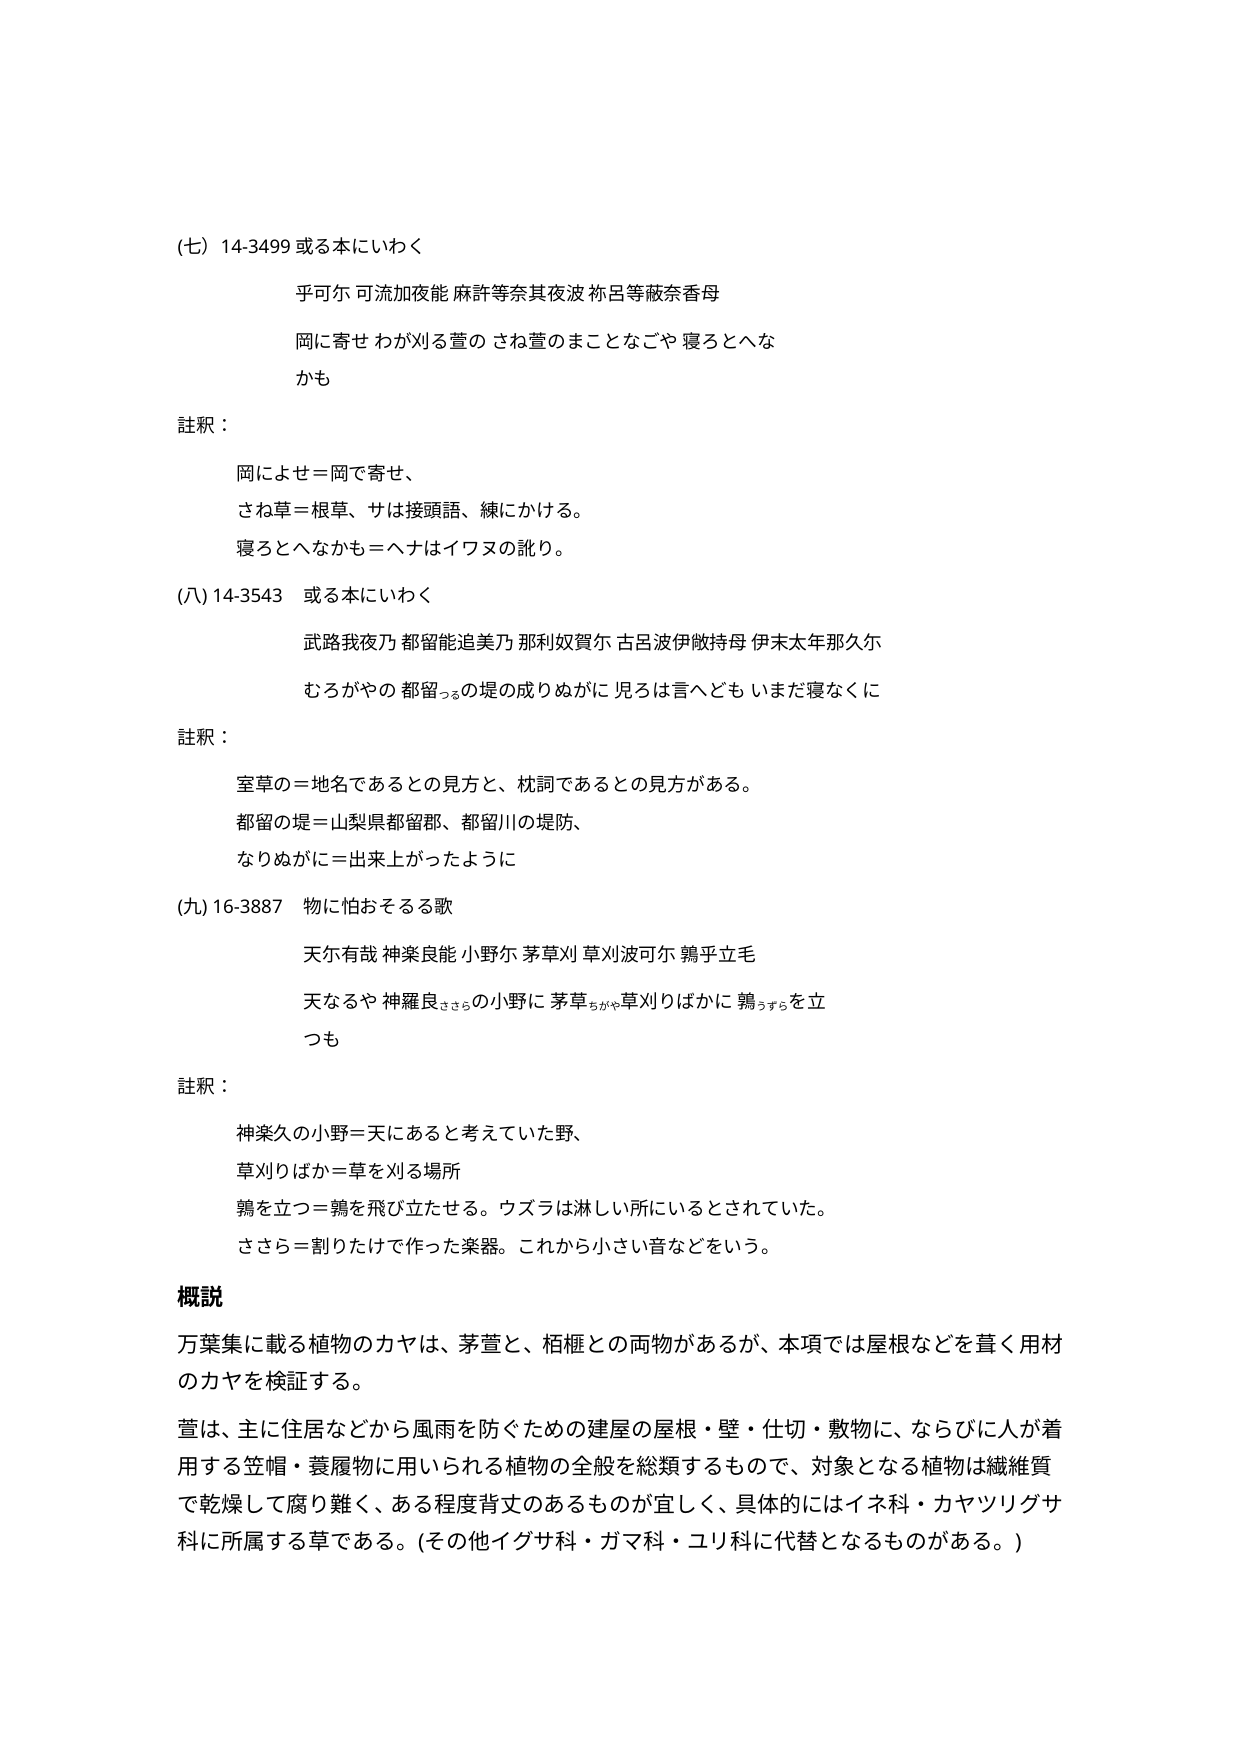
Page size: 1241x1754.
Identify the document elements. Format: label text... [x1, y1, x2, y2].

table_cell むろがやの 都留つるの堤の成りぬがに 児ろは言へども いまだ寝なくに [303, 660, 900, 708]
table_header (八) 14-3543 [177, 566, 303, 613]
text 鶉を立つ＝鶉を飛び立たせる。ウズラは淋しい所にいるとされていた。 [236, 1189, 1016, 1226]
text 都留の堤＝山梨県都留郡、都留川の堤防、 [236, 802, 1016, 840]
table_cell [177, 925, 303, 972]
table_header 物に怕おそるる歌 [303, 877, 844, 924]
text 神楽久の小野＝天にあると考えていた野、 [236, 1114, 1016, 1151]
text 岡によせ＝岡で寄せ、 [236, 453, 1016, 491]
table_header 或る本にいわく [295, 217, 791, 264]
text さね草＝根草、サは接頭語、練にかける。 [236, 491, 1016, 528]
table_header 或る本にいわく [303, 566, 900, 613]
table_cell 天尓有哉 神楽良能 小野尓 茅草刈 草刈波可尓 鶉乎立毛 [303, 925, 844, 972]
text なりぬがに＝出来上がったように [236, 840, 1016, 877]
table_cell 岡に寄せ わが刈る萱の さね萱のまことなごや 寝ろとへなかも [295, 311, 791, 396]
text ささら＝割りたけで作った楽器。これから小さい音などをいう。 [236, 1226, 1016, 1264]
table_cell 武路我夜乃 都留能追美乃 那利奴賀尓 古呂波伊敞持母 伊末太年那久尓 [303, 613, 900, 660]
text 註釈： [177, 1066, 1063, 1104]
text 室草の＝地名であるとの見方と、枕詞であるとの見方がある。 [236, 765, 1016, 802]
text 萱は、主に住居などから風雨を防ぐための建屋の屋根・壁・仕切・敷物に、ならびに人が着用する笠帽・蓑履物に用いられる植物の全般を総類するもので、対象となる植物は繊維質で乾燥して腐り難く、ある程度背丈のあるものが宜しく、具体的にはイネ科・カヤツリグサ科に所属する草である。(その他イグサ科・ガマ科・ユリ科に代替となるものがある。) [177, 1409, 1063, 1559]
table_cell [177, 264, 295, 311]
text 草刈りばか＝草を刈る場所 [236, 1151, 1016, 1189]
text 寝ろとへなかも＝ヘナはイワヌの訛り。 [236, 528, 1016, 566]
text 概説 [177, 1277, 1063, 1314]
table_header (七）14-3499 [177, 217, 295, 264]
text 註釈： [177, 717, 1063, 755]
table_cell 天なるや 神羅良ささらの小野に 茅草ちがや草刈りばかに 鶉うずらを立つも [303, 972, 844, 1057]
table_cell [177, 311, 295, 396]
table_cell [177, 972, 303, 1057]
table_header (九) 16-3887 [177, 877, 303, 924]
text 万葉集に載る植物のカヤは、茅萱と、栢榧との両物があるが、本項では屋根などを葺く用材のカヤを検証する。 [177, 1324, 1063, 1399]
text 註釈： [177, 406, 1063, 443]
table_cell [177, 660, 303, 708]
table_cell [177, 613, 303, 660]
table_cell 乎可尓 可流加夜能 麻許等奈其夜波 祢呂等蔽奈香母 [295, 264, 791, 311]
